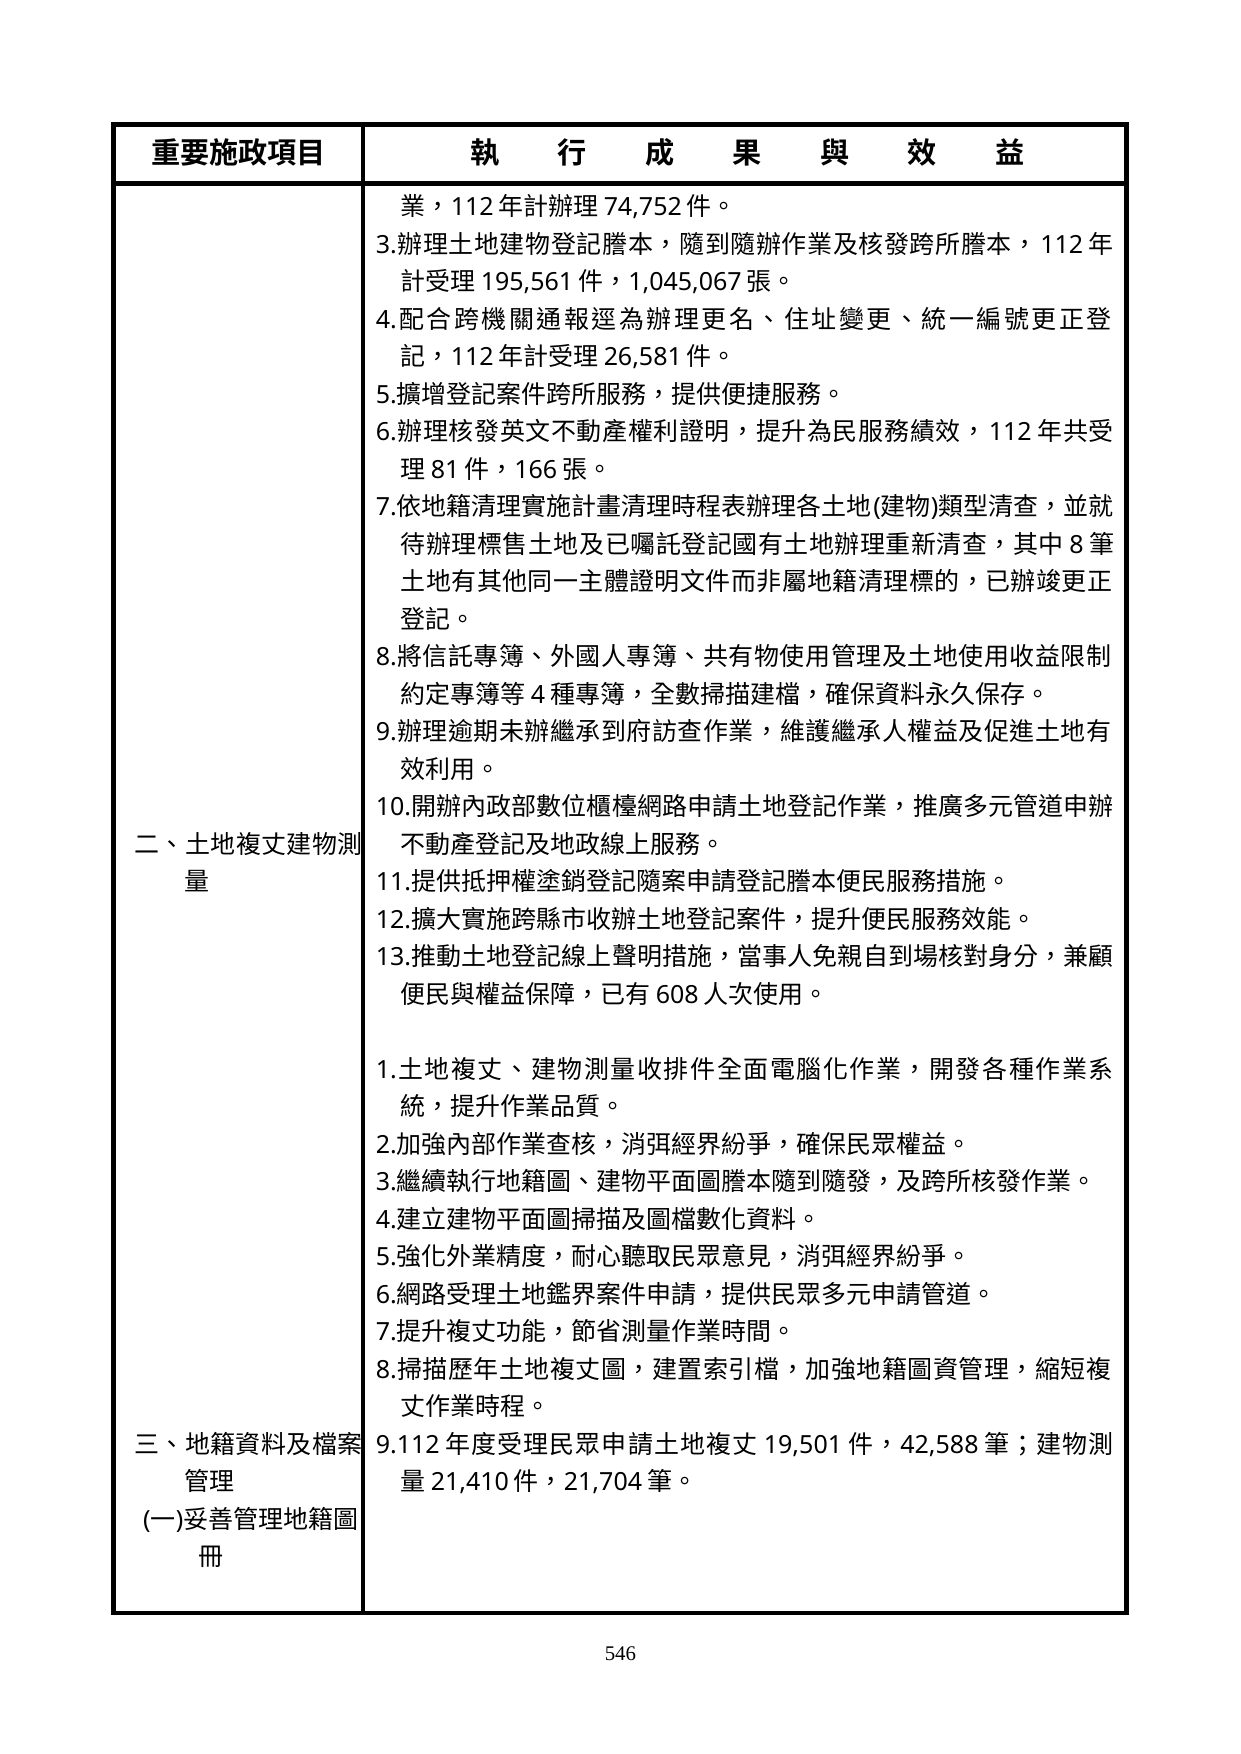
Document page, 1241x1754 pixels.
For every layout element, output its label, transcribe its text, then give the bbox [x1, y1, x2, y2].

table_header 重要施政項目 [116, 127, 361, 181]
table_cell 二、土地複丈建物測量 三、地籍資料及檔案管理 (一)妥善管理地籍圖冊 [116, 186, 361, 1611]
table_header 執 行 成 果 與 效 益 [365, 127, 1124, 181]
table_cell 業，112年計辦理74,752件。 3.辦理土地建物登記謄本，隨到隨辦作業及核發跨所謄本，112年計受理195,561件，1,045,067張。 4.配合跨機關通報逕為辦理更名、住址變更、統一編號更正登記，112年計受理26,581件。 5.擴增登記案件跨所服務，提供便捷服務。 6.辦理核發英文不動產權利證明，提升為民服務績效，112年共受理81件，166張。 7.依地籍清理實施計畫清理時程表辦理各土地(建物)類型清查，並就待辦理標售土地及已囑託登記國有土地辦理重新清查，其中8筆土地有其他同一主體證明文件而非屬地籍清理標的，已辦竣更正登記。 8.將信託專簿、外國人專簿、共有物使用管理及土地使用收益限制約定專簿等4種專簿，全數掃描建檔，確保資料永久保存。 9.辦理逾期未辦繼承到府訪查作業，維護繼承人權益及促進土地有效利用。 10.開辦內政部數位櫃檯網路申請土地登記作業，推廣多元管道申辦不動產登記及地政線上服務。 11.提供抵押權塗銷登記隨案申請登記謄本便民服務措施。 12.擴大實施跨縣市收辦土地登記案件，提升便民服務效能。 13.推動土地登記線上聲明措施，當事人免親自到場核對身分，兼顧便民與權益保障，已有608人次使用。 1.土地複丈、建物測量收排件全面電腦化作業，開發各種作業系統，提升作業品質。 2.加強內部作業查核，消弭經界紛爭，確保民眾權益。 3.繼續執行地籍圖、建物平面圖謄本隨到隨發，及跨所核發作業。 4.建立建物平面圖掃描及圖檔數化資料。 5.強化外業精度，耐心聽取民眾意見，消弭經界紛爭。 6.網路受理土地鑑界案件申請，提供民眾多元申請管道。 7.提升複丈功能，節省測量作業時間。 8.掃描歷年土地複丈圖，建置索引檔，加強地籍圖資管理，縮短複丈作業時程。 9.112年度受理民眾申請土地複丈19,501件，42,588筆；建物測量21,410件，21,704筆。 [365, 186, 1124, 1611]
